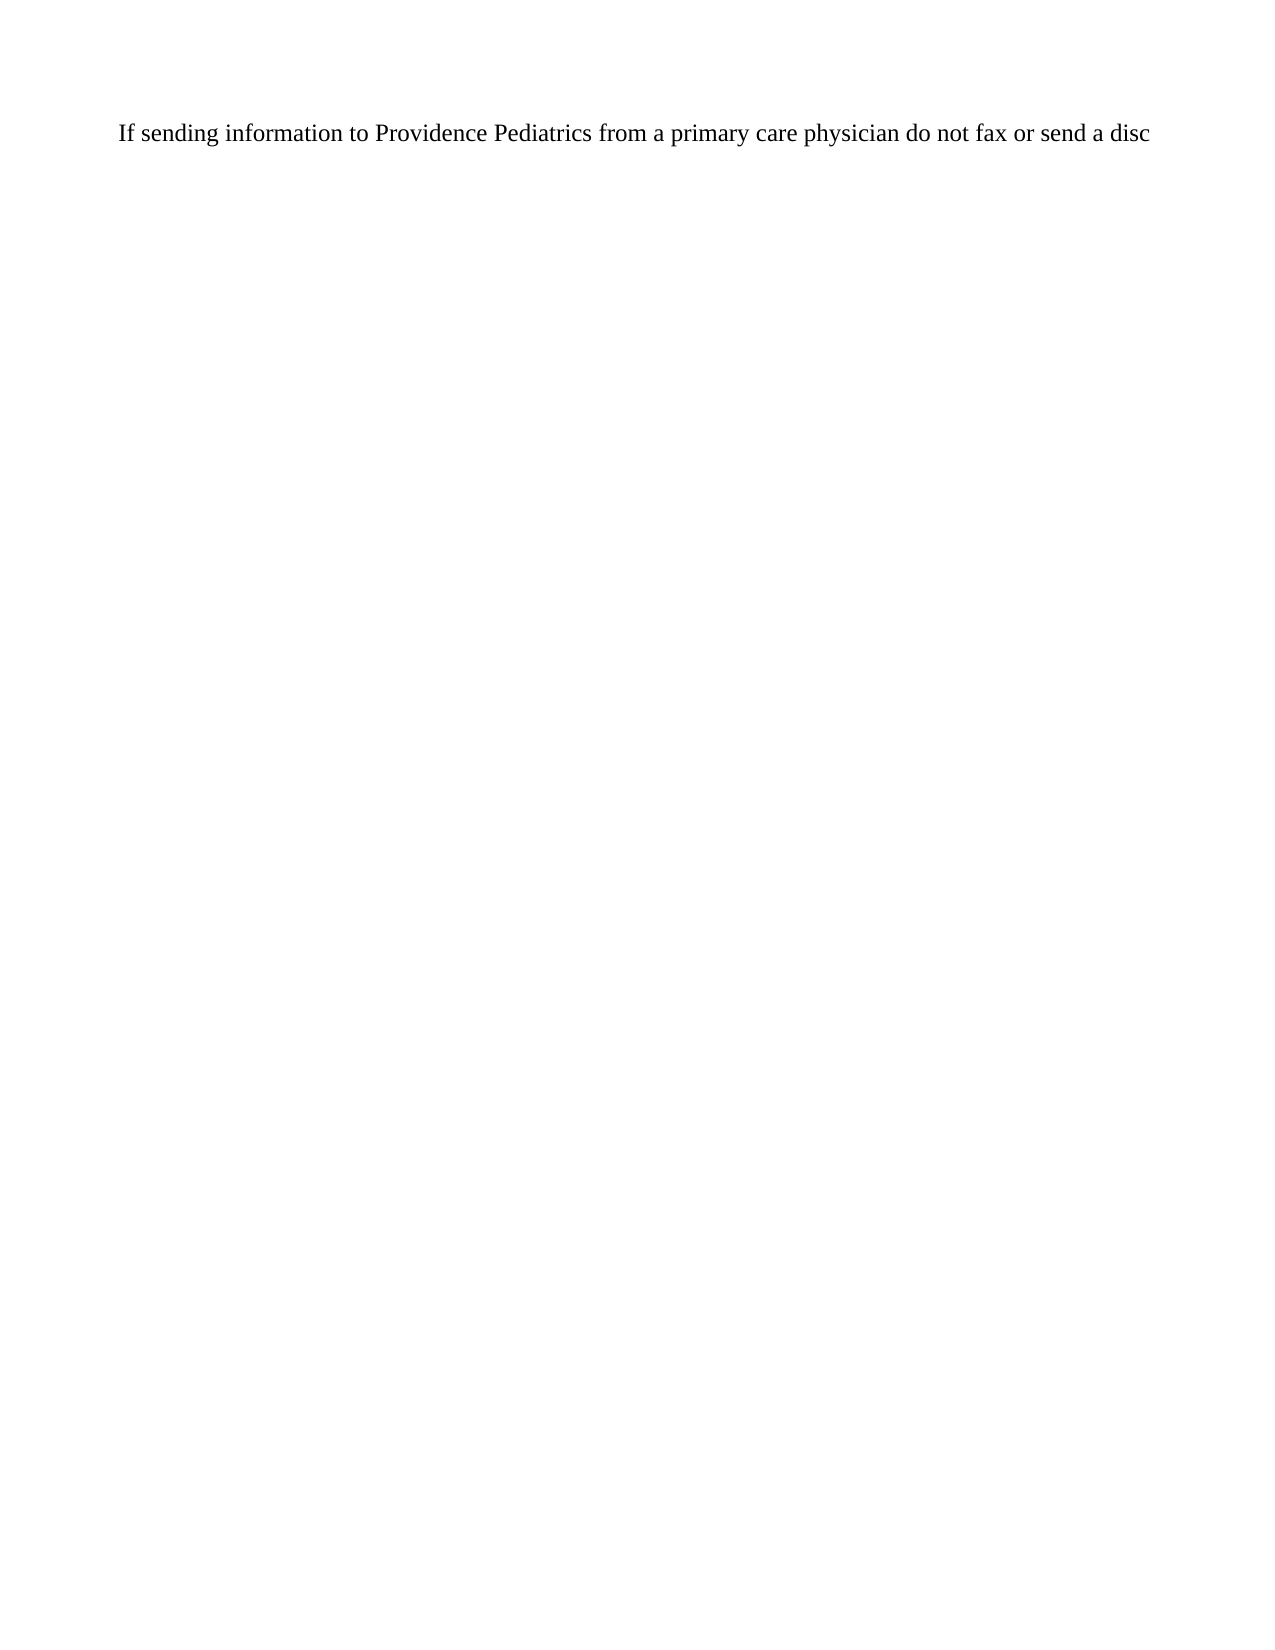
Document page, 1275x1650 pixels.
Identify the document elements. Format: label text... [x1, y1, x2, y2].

text If sending information to Providence Pediatrics from a primary care physician do not fax or send a disc [118, 118, 1157, 147]
